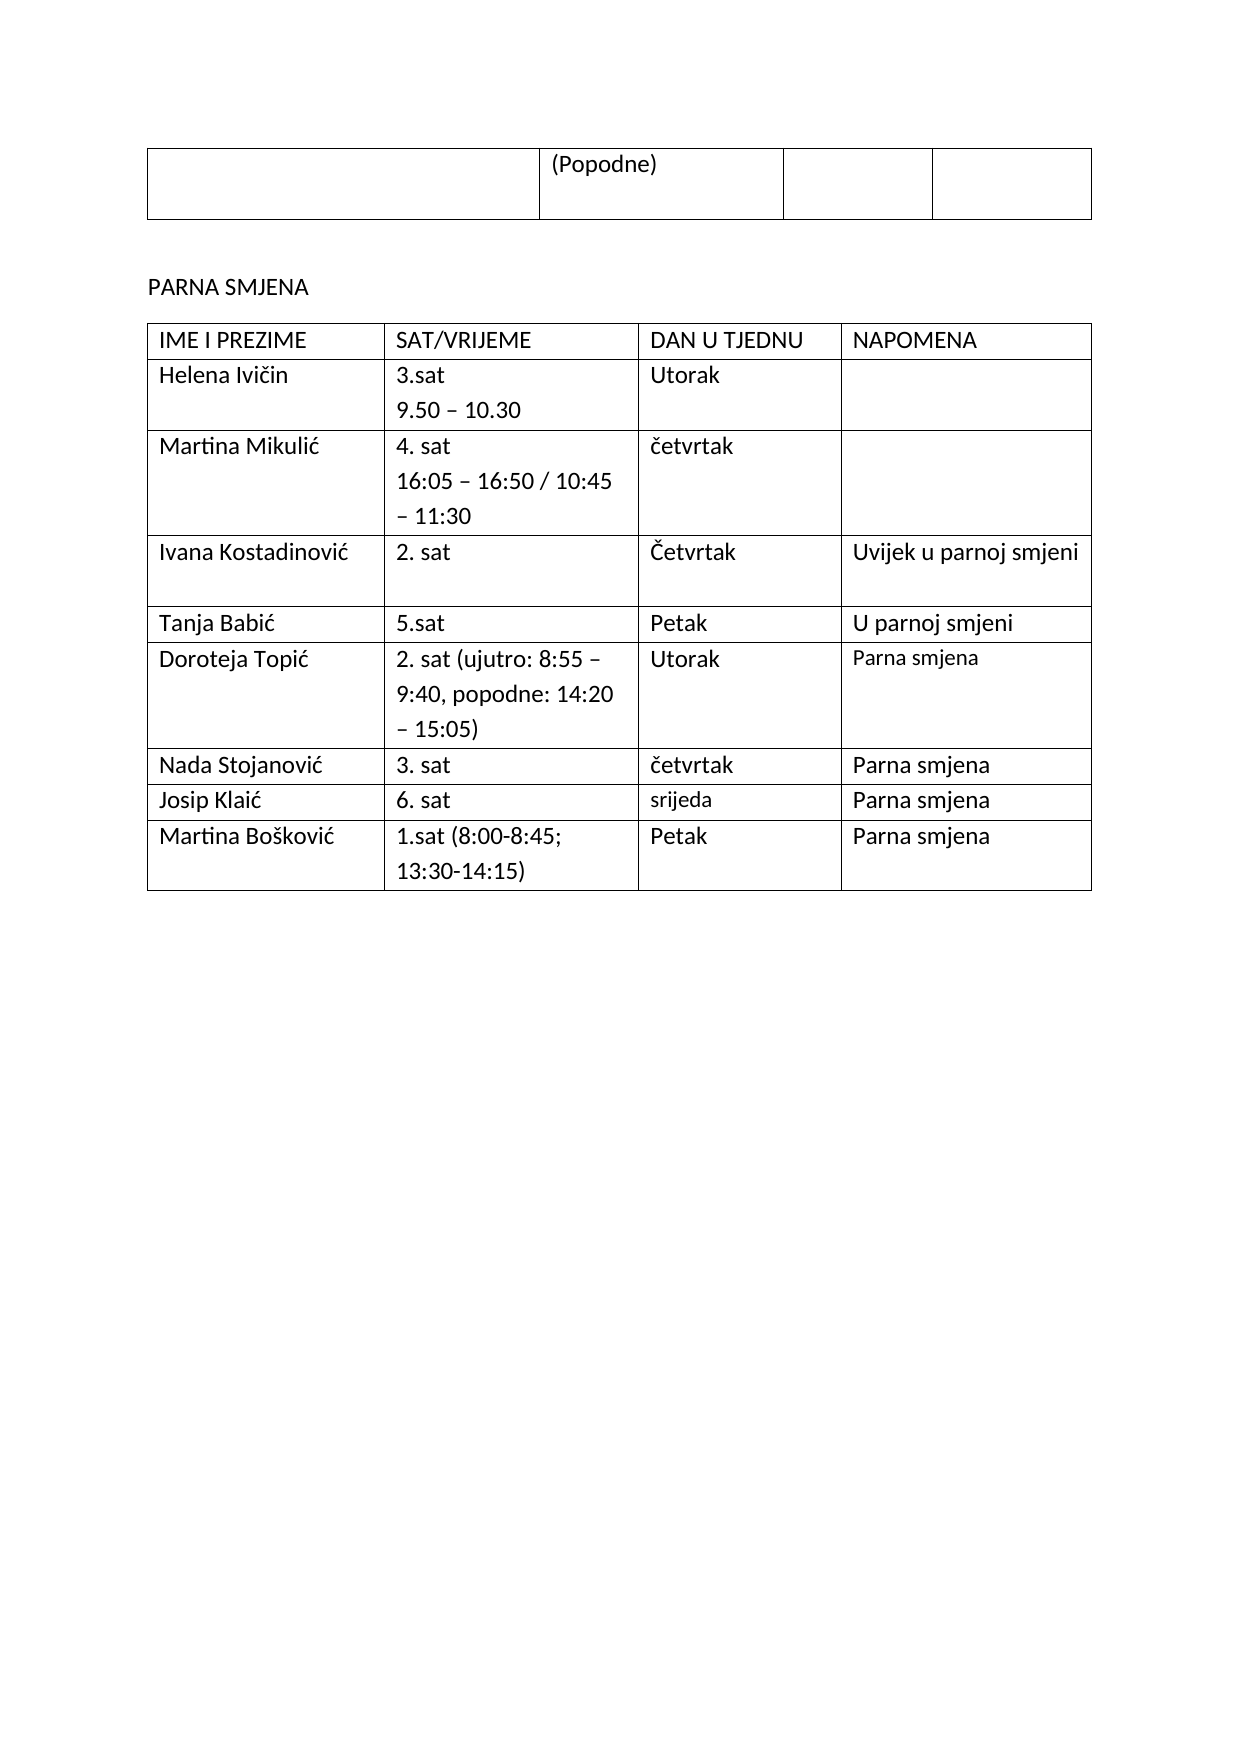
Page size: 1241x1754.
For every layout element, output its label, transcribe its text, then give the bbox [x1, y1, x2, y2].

table_cell [148, 149, 539, 218]
table_cell Doroteja Topić [148, 643, 384, 748]
table_cell Parna smjena [842, 785, 1091, 819]
table_header DAN U TJEDNU [639, 324, 841, 359]
table_cell 5.sat [385, 607, 638, 642]
table_cell Parna smjena [842, 643, 1091, 748]
table_cell Utorak [639, 360, 841, 429]
table_cell Ivana Kostadinović [148, 536, 384, 606]
table_cell Utorak [639, 643, 841, 748]
table_cell [933, 149, 1091, 218]
table_cell Martina Mikulić [148, 431, 384, 535]
table_cell [842, 360, 1091, 429]
table_cell Martina Bošković [148, 821, 384, 890]
table_cell Uvijek u parnoj smjeni [842, 536, 1091, 606]
table_cell Tanja Babić [148, 607, 384, 642]
table_cell 2. sat [385, 536, 638, 606]
table_header IME I PREZIME [148, 324, 384, 359]
table_header NAPOMENA [842, 324, 1091, 359]
table_cell Parna smjena [842, 749, 1091, 784]
table_cell Nada Stojanović [148, 749, 384, 784]
table_cell četvrtak [639, 431, 841, 535]
table_cell U parnoj smjeni [842, 607, 1091, 642]
text PARNA SMJENA [148, 271, 1093, 302]
table_cell 3. sat [385, 749, 638, 784]
table_cell Petak [639, 821, 841, 890]
table_cell Četvrtak [639, 536, 841, 606]
table_cell 1.sat (8:00-8:45; 13:30-14:15) [385, 821, 638, 890]
table_cell četvrtak [639, 749, 841, 784]
table_cell 4. sat 16:05 – 16:50 / 10:45 – 11:30 [385, 431, 638, 535]
table_cell Parna smjena [842, 821, 1091, 890]
table_cell Petak [639, 607, 841, 642]
table_cell 6. sat [385, 785, 638, 819]
table_cell srijeda [639, 785, 841, 819]
table_cell 2. sat (ujutro: 8:55 – 9:40, popodne: 14:20 – 15:05) [385, 643, 638, 748]
table_cell Josip Klaić [148, 785, 384, 819]
table_cell (Popodne) [540, 149, 783, 218]
table_cell Helena Ivičin [148, 360, 384, 429]
table_cell [784, 149, 932, 218]
table_cell [842, 431, 1091, 535]
table_cell 3.sat 9.50 – 10.30 [385, 360, 638, 429]
table_header SAT/VRIJEME [385, 324, 638, 359]
